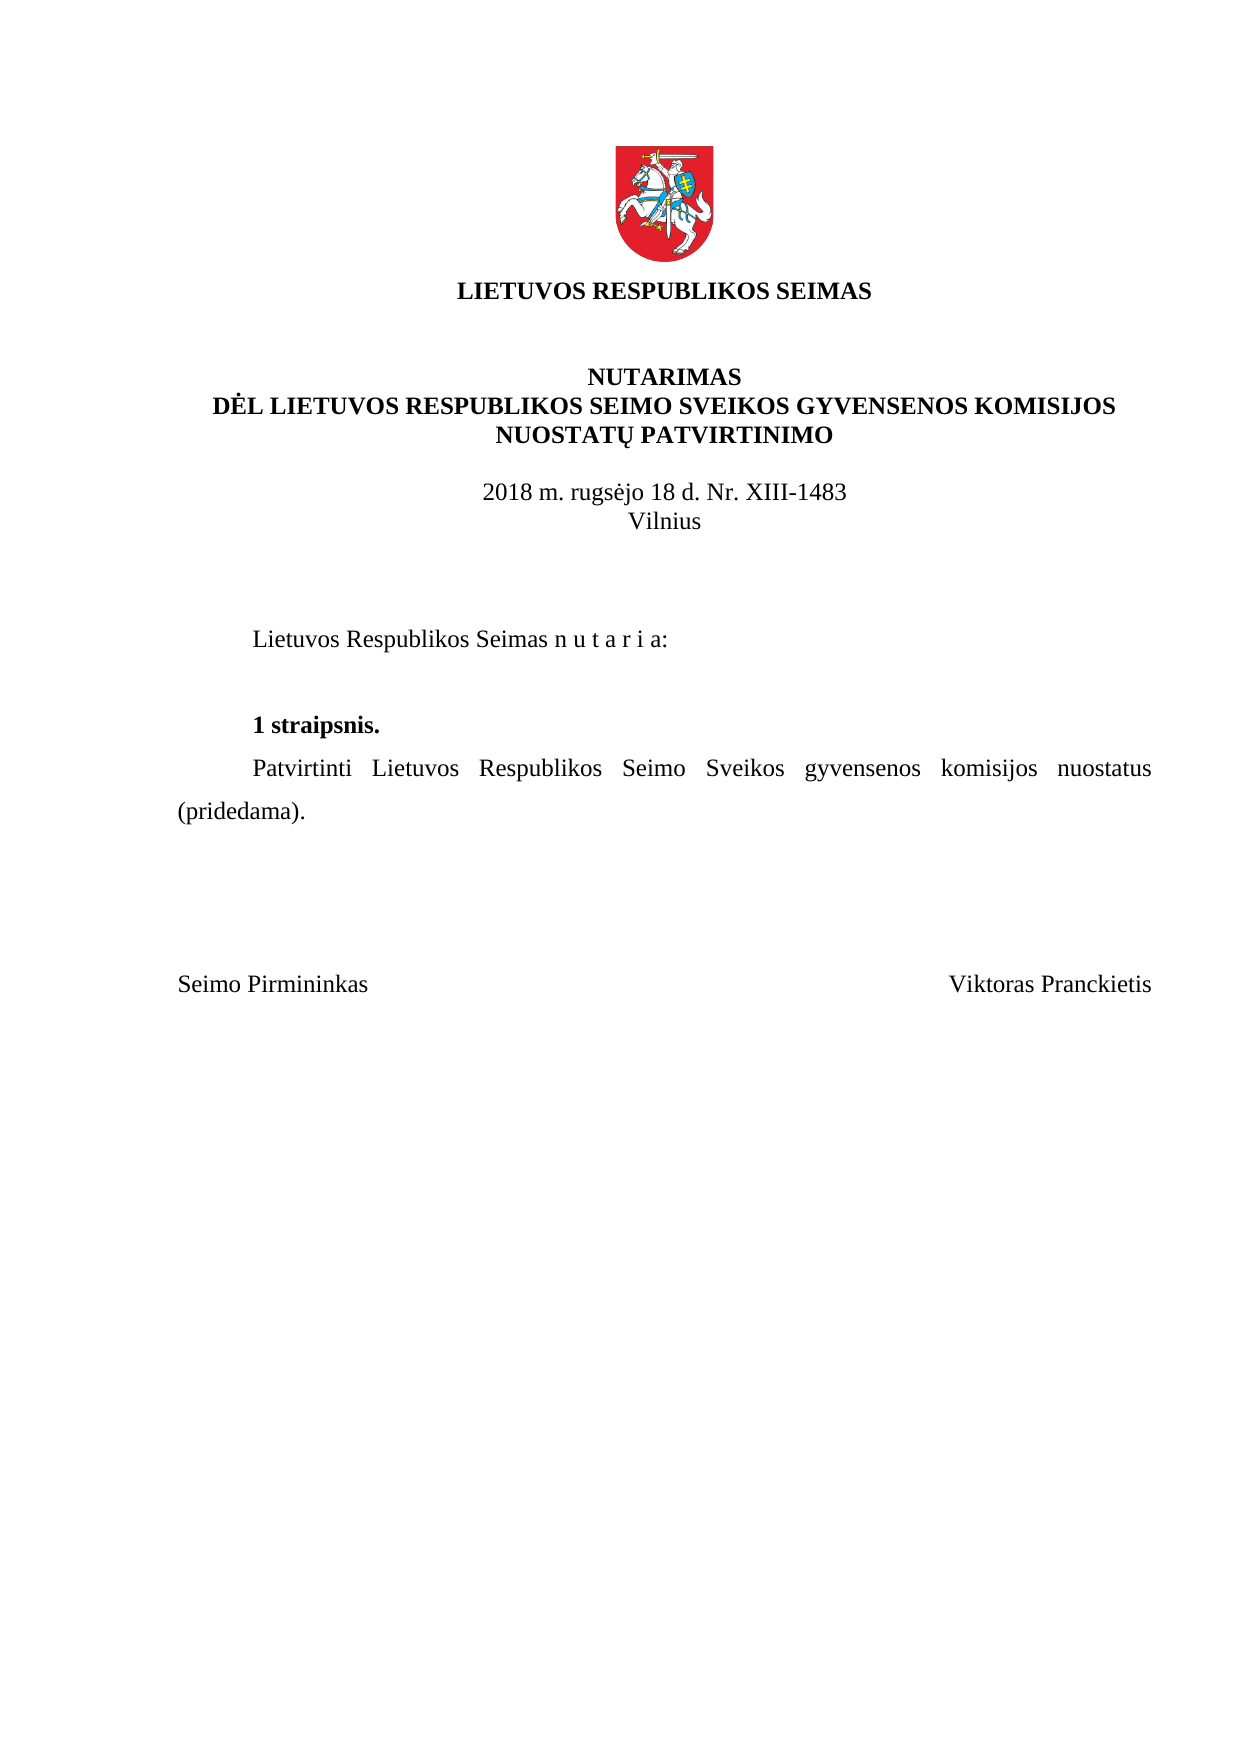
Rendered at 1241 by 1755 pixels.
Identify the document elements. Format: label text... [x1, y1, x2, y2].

text 2018 m. rugsėjo 18 d. Nr. XIII-1483 [177, 477, 1152, 506]
text 1 straipsnis. [177, 710, 1152, 739]
text LIETUVOS RESPUBLIKOS SEIMAS [177, 276, 1152, 305]
text Vilnius [177, 506, 1152, 535]
text Patvirtinti Lietuvos Respublikos Seimo Sveikos gyvensenos komisijos nuostatus (pridedama). [177, 753, 1152, 825]
text NUTARIMAS [177, 362, 1152, 391]
text Seimo Pirmininkas Viktoras Pranckietis [177, 969, 1152, 998]
text Lietuvos Respublikos Seimas nutaria: [177, 624, 1152, 653]
text DĖL LIETUVOS RESPUBLIKOS SEIMO SVEIKOS GYVENSENOS KOMISIJOS NUOSTATŲ PATVIRTINIMO [177, 391, 1152, 448]
